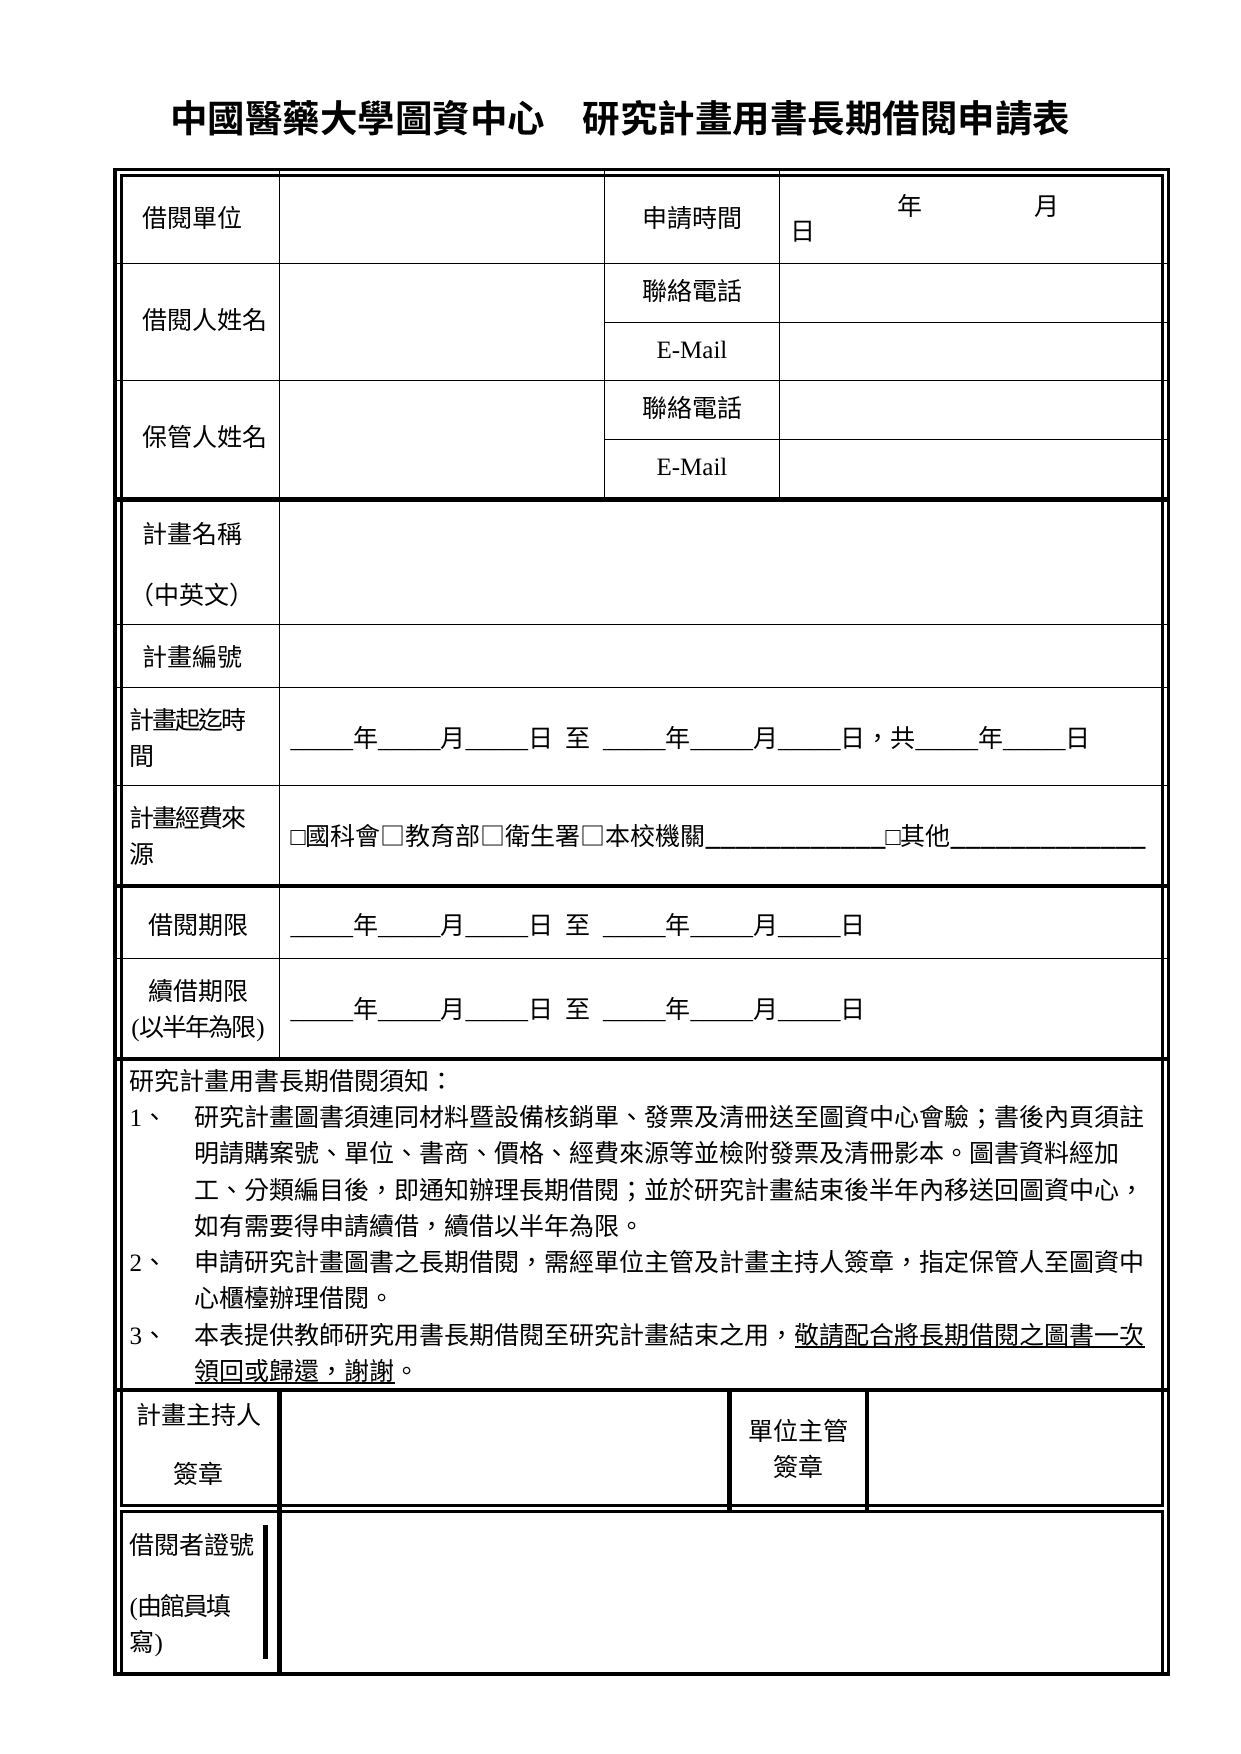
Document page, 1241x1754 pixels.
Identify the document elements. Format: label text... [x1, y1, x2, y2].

table_header 申請時間 [605, 177, 779, 263]
table_cell 借閱者證號 (由館員填寫) [118, 1504, 277, 1672]
table_cell [869, 1392, 1161, 1503]
table_cell E-Mail [605, 323, 779, 380]
table_cell [869, 1504, 1165, 1672]
table_cell [282, 1392, 727, 1503]
table_header 年 月 日 [780, 171, 1165, 263]
table_cell 聯絡電話 [605, 264, 779, 321]
table_cell [280, 625, 1161, 687]
table_cell 計畫編號 [123, 625, 279, 687]
table_cell _____年_____月_____日 至 _____年_____月_____日 [280, 888, 1161, 958]
table_cell E-Mail [605, 440, 779, 497]
table_cell [280, 381, 604, 497]
table_cell 保管人姓名 [123, 381, 279, 497]
table_cell 借閱人姓名 [123, 264, 279, 380]
table_cell _____年_____月_____日 至 _____年_____月_____日 [280, 959, 1161, 1057]
table_cell [780, 323, 1161, 380]
table_cell [780, 264, 1161, 321]
table_cell [780, 440, 1161, 497]
table_cell 聯絡電話 [605, 381, 779, 438]
table_header [280, 177, 604, 263]
table_cell [282, 1513, 1161, 1672]
table_cell 計畫經費來源 [123, 786, 279, 884]
table_cell 研究計畫用書長期借閱須知： 研究計畫圖書須連同材料暨設備核銷單、發票及清冊送至圖資中心會驗；書後內頁須註明請購案號、單位、書商、價格、經費來源等並檢附發票及清冊影本。圖書資料經加工、分類編目後，即通知辦理長期借閱；並於研究計畫結束後半年內移送回圖資中心，如有需要得申請續借，續借以半年為限。 申請研究計畫圖書之長期借閱，需經單位主管及計畫主持人簽章，指定保管人至圖資中心櫃檯辦理借閱。 本表提供教師研究用書長期借閱至研究計畫結束之用，敬請配合將長期借閱之圖書一次領回或歸還，謝謝。 [123, 1061, 1161, 1388]
table_cell [280, 264, 604, 380]
table_cell [280, 502, 1161, 624]
table_cell 續借期限 (以半年為限) [123, 959, 279, 1057]
table_cell [780, 381, 1161, 438]
table_header 借閱單位 [118, 171, 279, 263]
table_cell 單位主管簽章 [732, 1392, 865, 1503]
table_cell 計畫起迄時間 [123, 688, 279, 785]
table_cell □國科會□教育部□衛生署□本校機關____________□其他_____________ [280, 786, 1161, 884]
table_cell 計畫名稱 （中英文） [123, 502, 279, 624]
table_cell 計畫主持人 簽章 [123, 1392, 277, 1503]
text 中國醫藥大學圖資中心 研究計畫用書長期借閱申請表 [118, 89, 1122, 143]
table_cell _____年_____月_____日 至 _____年_____月_____日，共_____年_____日 [280, 688, 1161, 785]
table_cell 借閱期限 [123, 888, 279, 958]
